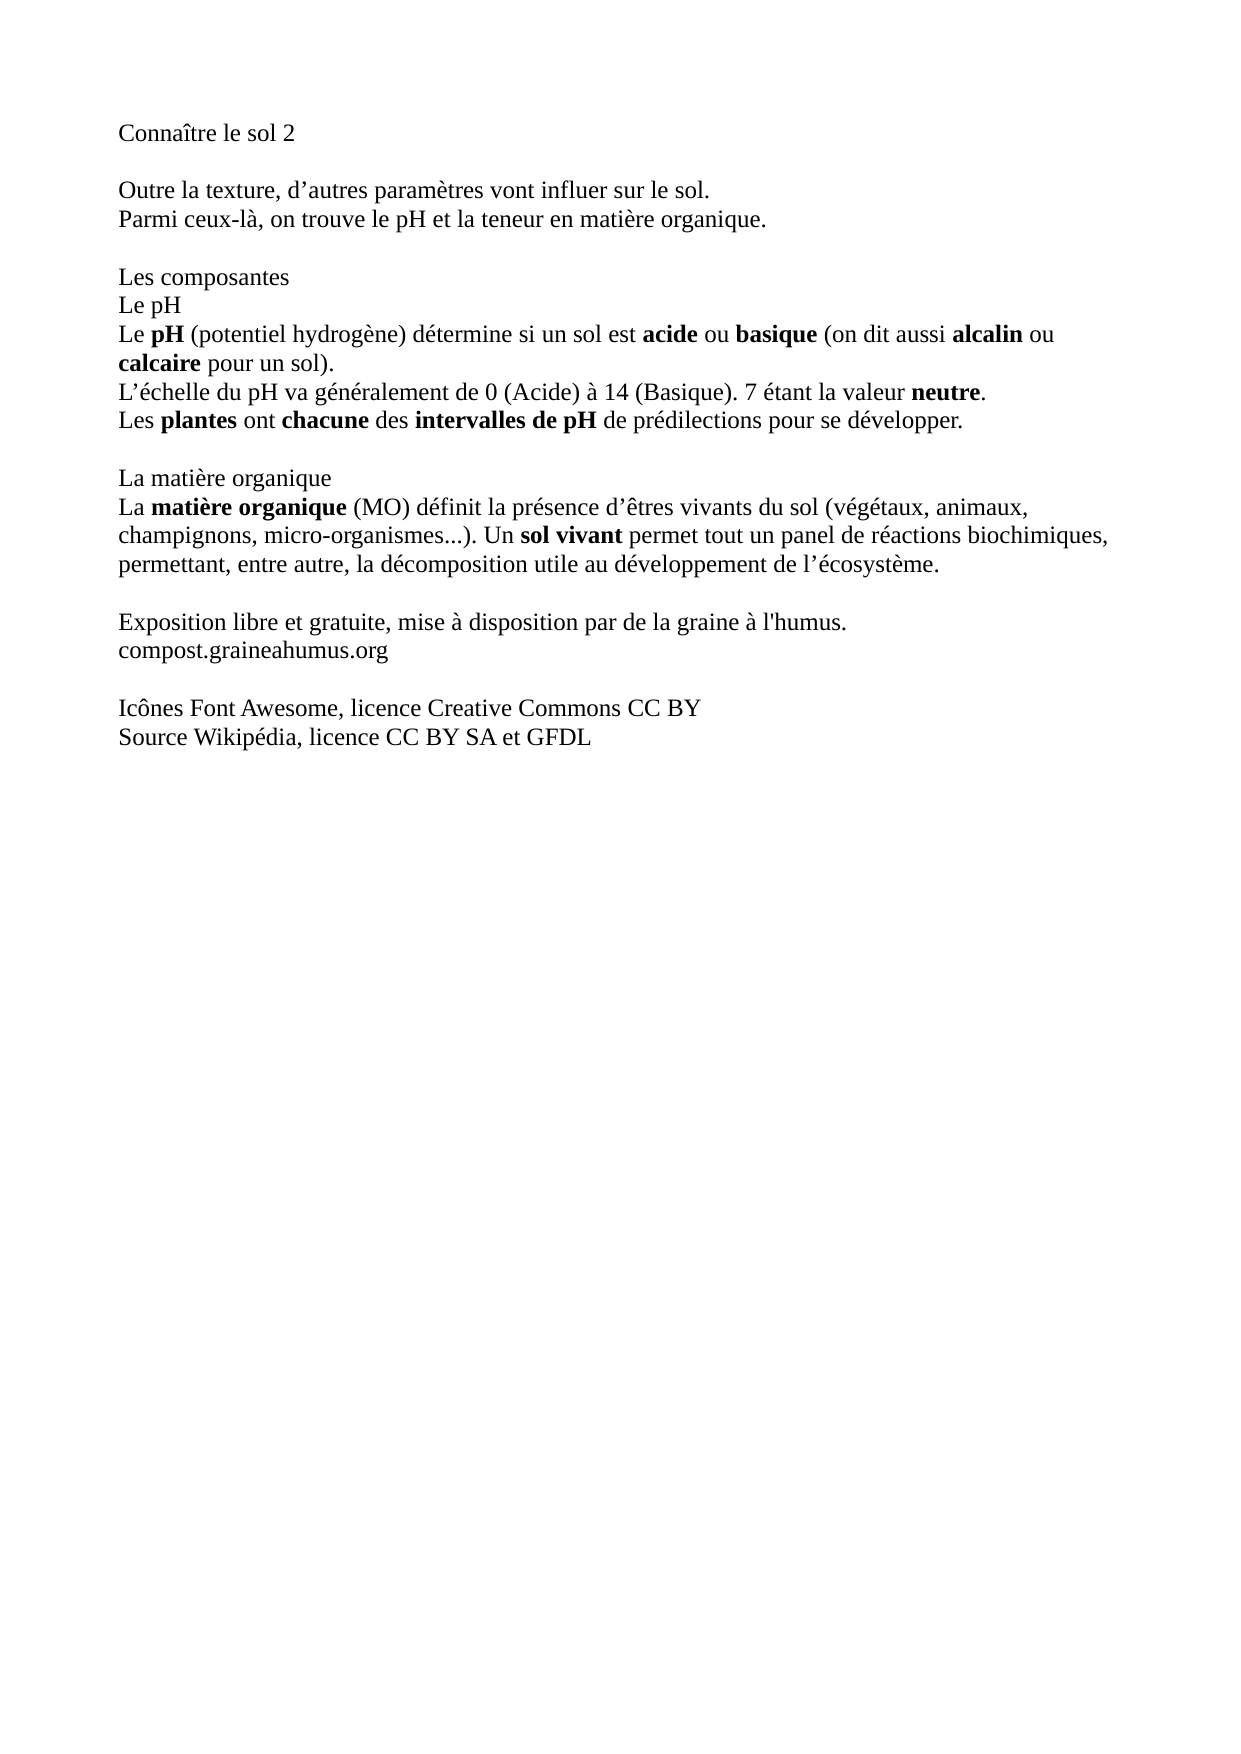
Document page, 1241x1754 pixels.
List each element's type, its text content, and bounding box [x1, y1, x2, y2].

text Connaître le sol 2 [118, 118, 1122, 147]
text Le pH [118, 291, 1122, 319]
text L’échelle du pH va généralement de 0 (Acide) à 14 (Basique). 7 étant la valeur neutre. [118, 377, 1122, 406]
text Source Wikipédia, licence CC BY SA et GFDL [118, 722, 1122, 751]
text Outre la texture, d’autres paramètres vont influer sur le sol. [118, 176, 1122, 204]
text Le pH (potentiel hydrogène) détermine si un sol est acide ou basique (on dit aussi alcalin ou calcaire pour un sol). [118, 319, 1122, 377]
text Icônes Font Awesome, licence Creative Commons CC BY [118, 693, 1122, 722]
text compost.graineahumus.org [118, 636, 1122, 664]
text Parmi ceux-là, on trouve le pH et la teneur en matière organique. [118, 204, 1122, 233]
text La matière organique [118, 463, 1122, 492]
text La matière organique (MO) définit la présence d’êtres vivants du sol (végétaux, animaux, champignons, micro-organismes...). Un sol vivant permet tout un panel de réactions biochimiques, permettant, entre autre, la décomposition utile au développement de l’écosystème. [118, 492, 1122, 578]
text Exposition libre et gratuite, mise à disposition par de la graine à l'humus. [118, 607, 1122, 636]
text Les plantes ont chacune des intervalles de pH de prédilections pour se développer. [118, 406, 1122, 434]
text Les composantes [118, 262, 1122, 291]
